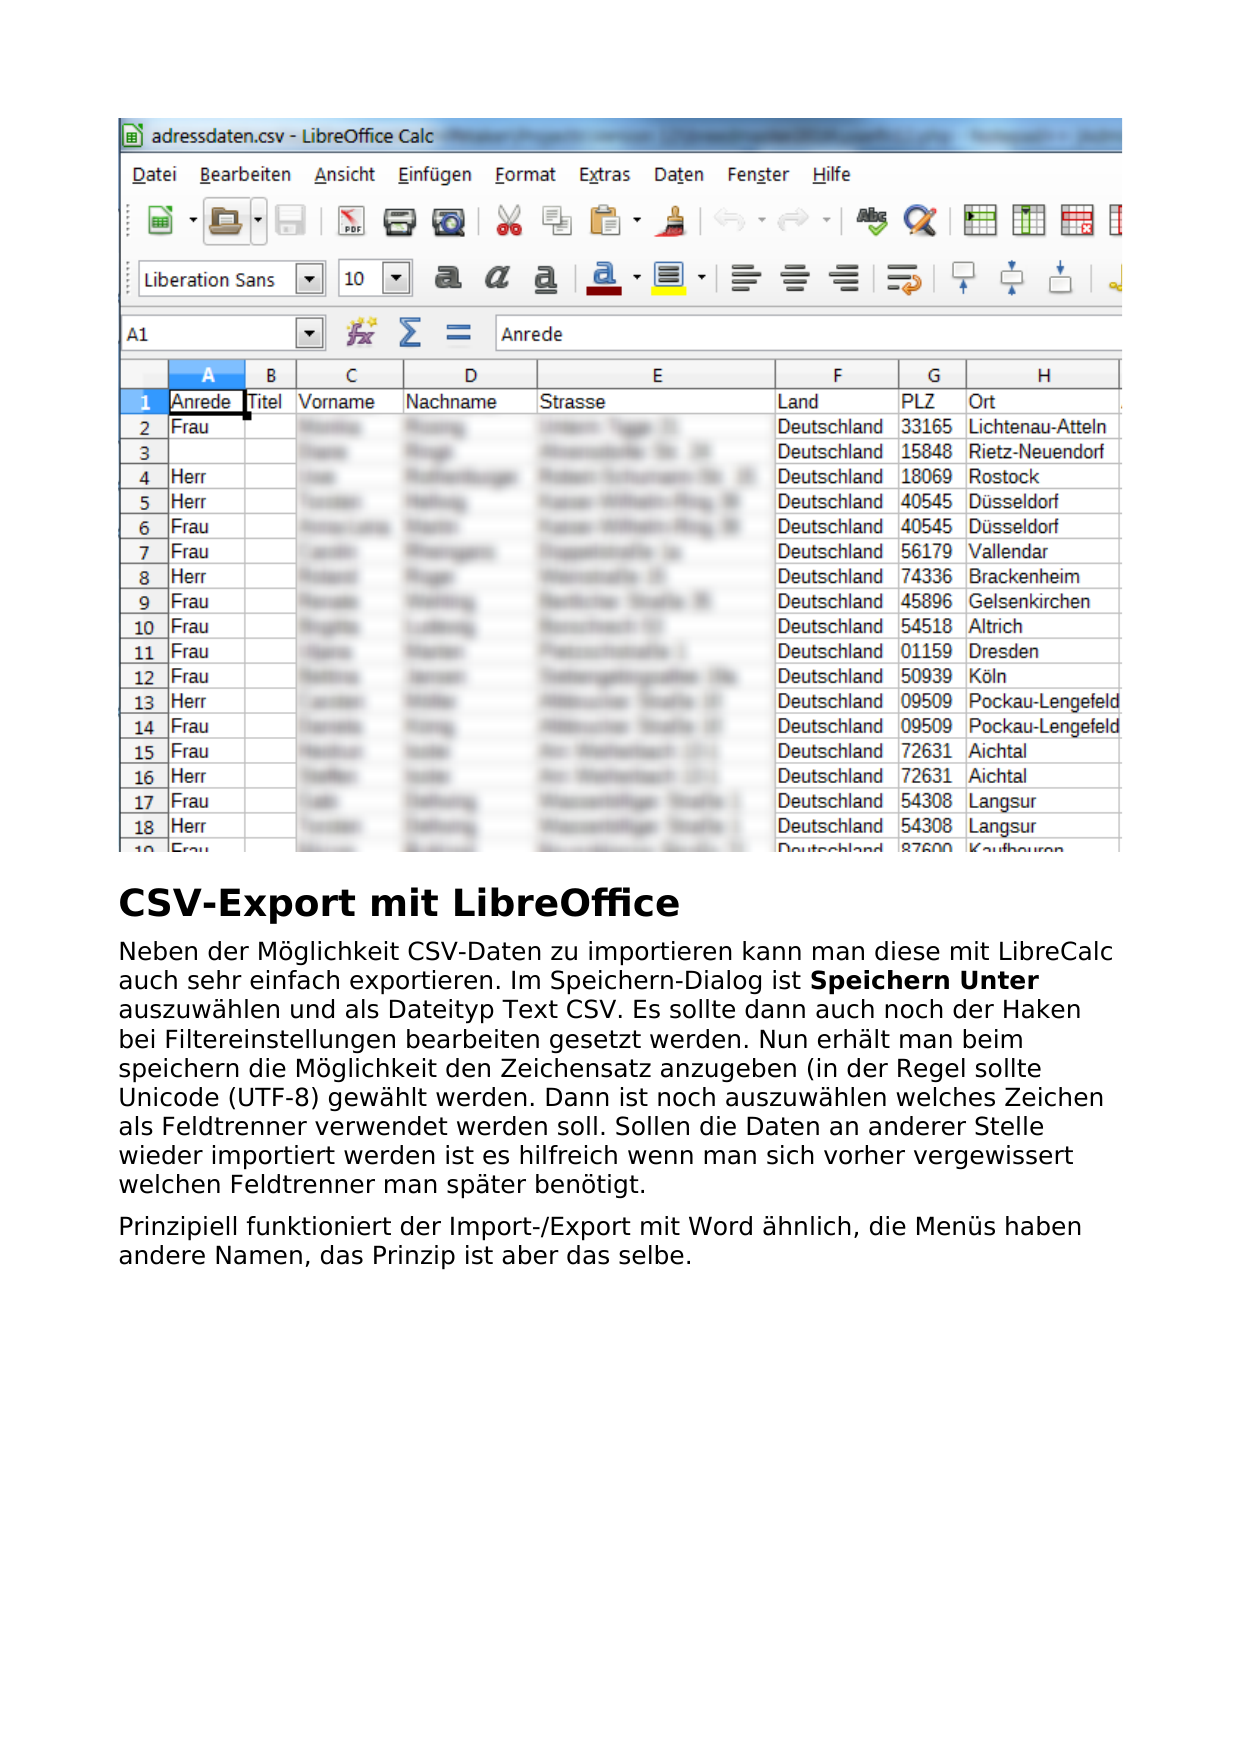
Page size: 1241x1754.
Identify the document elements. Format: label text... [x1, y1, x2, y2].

text Neben der Möglichkeit CSV-Daten zu importieren kann man diese mit LibreCalc auch sehr einfach exportieren. Im Speichern-Dialog ist Speichern Unter auszuwählen und als Dateityp Text CSV. Es sollte dann auch noch der Haken bei Filtereinstellungen bearbeiten gesetzt werden. Nun erhält man beim speichern die Möglichkeit den Zeichensatz anzugeben (in der Regel sollte Unicode (UTF-8) gewählt werden. Dann ist noch auszuwählen welches Zeichen als Feldtrenner verwendet werden soll. Sollen die Daten an anderer Stelle wieder importiert werden ist es hilfreich wenn man sich vorher vergewissert welchen Feldtrenner man später benötigt. [118, 937, 1122, 1200]
subtitle CSV-Export mit LibreOffice [118, 881, 1122, 925]
picture [118, 118, 1123, 852]
text Prinzipiell funktioniert der Import-/Export mit Word ähnlich, die Menüs haben andere Namen, das Prinzip ist aber das selbe. [118, 1212, 1122, 1271]
